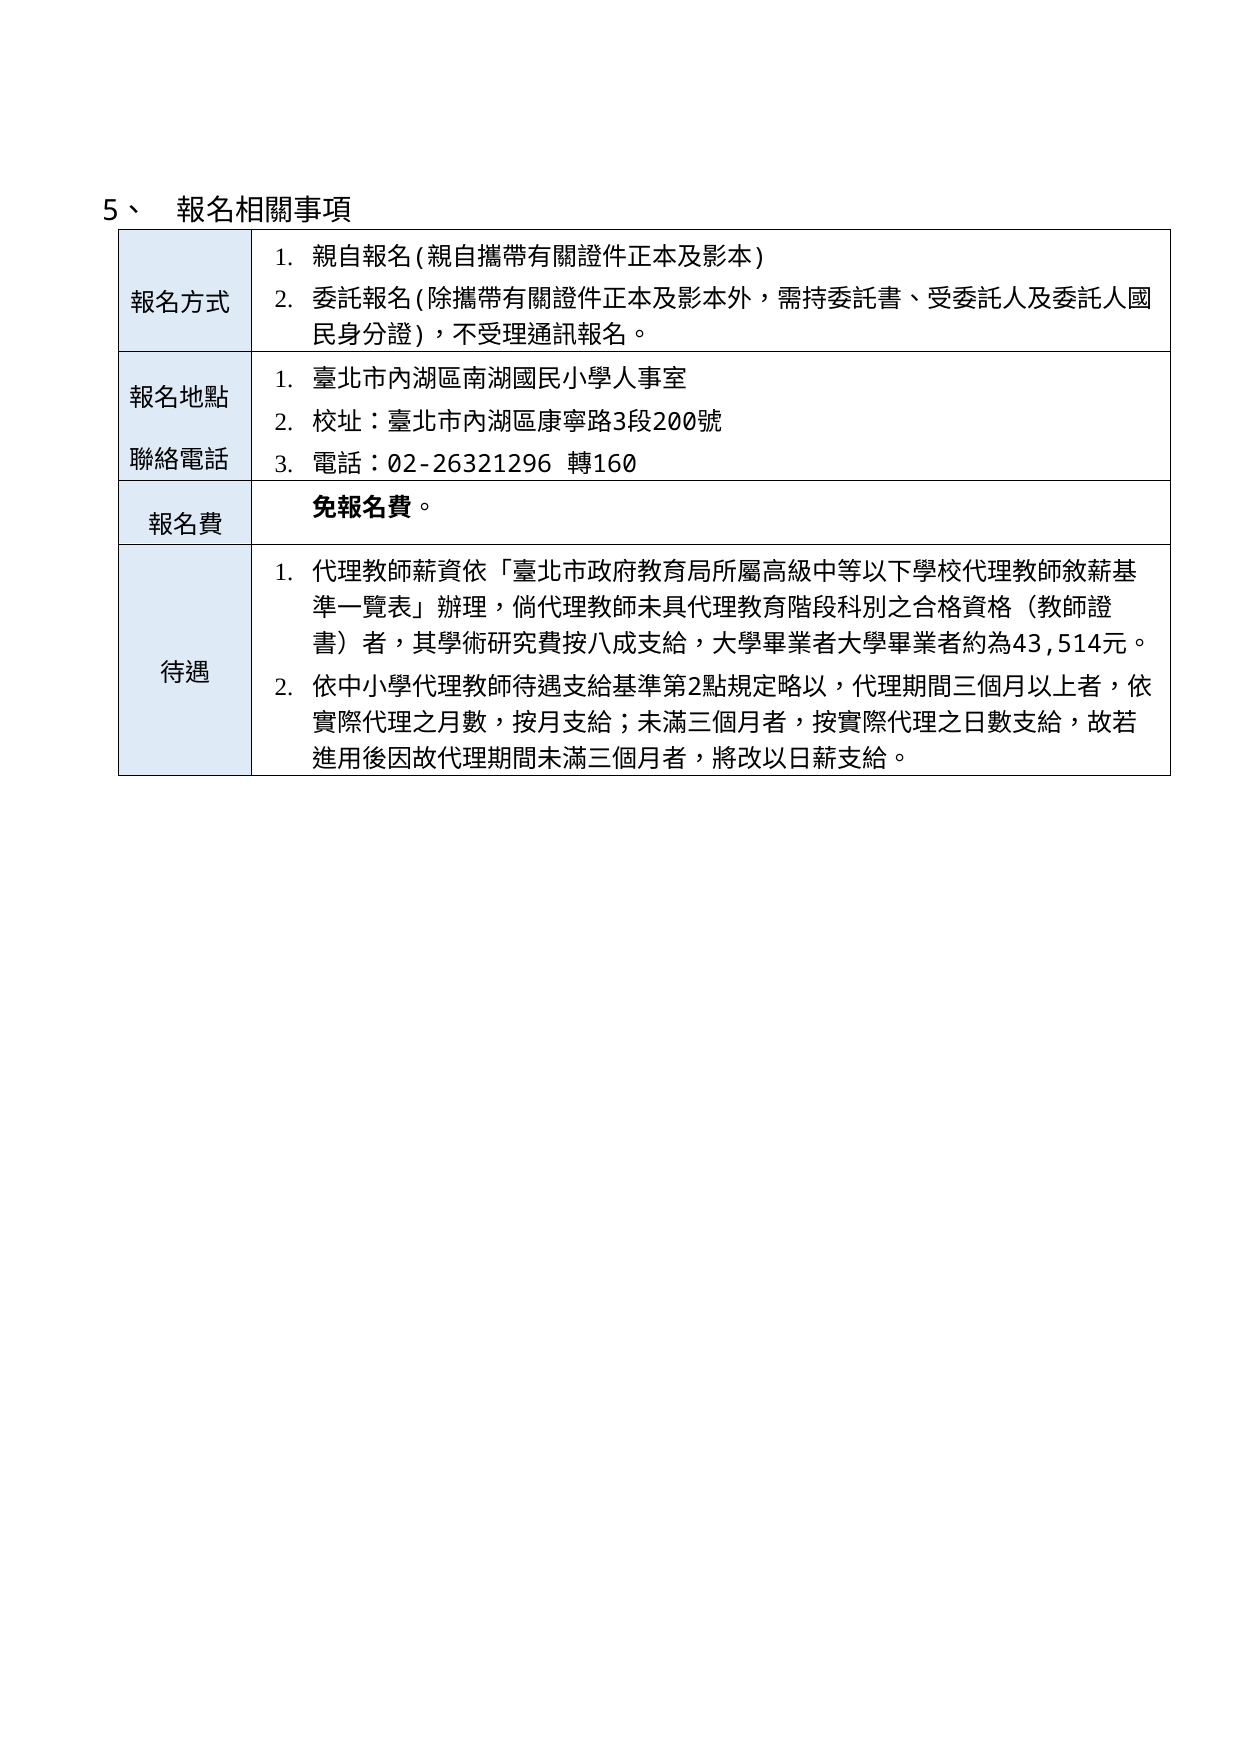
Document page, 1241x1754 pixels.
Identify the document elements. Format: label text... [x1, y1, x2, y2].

table_cell 報名費 [119, 481, 251, 543]
table_header 親自報名(親自攜帶有關證件正本及影本) 委託報名(除攜帶有關證件正本及影本外，需持委託書、受委託人及委託人國民身分證)，不受理通訊報名。 [252, 230, 1170, 351]
table_cell 免報名費。 [252, 481, 1170, 543]
table_cell 臺北市內湖區南湖國民小學人事室 校址：臺北市內湖區康寧路3段200號 電話：02-26321296 轉160 [252, 352, 1170, 480]
table_header 報名方式 [119, 230, 251, 351]
list 報名相關事項 [102, 166, 1181, 229]
table_cell 待遇 [119, 545, 251, 775]
table_cell 報名地點聯絡電話 [119, 352, 251, 480]
table_cell 代理教師薪資依「臺北市政府教育局所屬高級中等以下學校代理教師敘薪基準一覽表」辦理，倘代理教師未具代理教育階段科別之合格資格（教師證書）者，其學術研究費按八成支給，大學畢業者大學畢業者約為43,514元。 依中小學代理教師待遇支給基準第2點規定略以，代理期間三個月以上者，依實際代理之月數，按月支給；未滿三個月者，按實際代理之日數支給，故若進用後因故代理期間未滿三個月者，將改以日薪支給。 [252, 545, 1170, 775]
